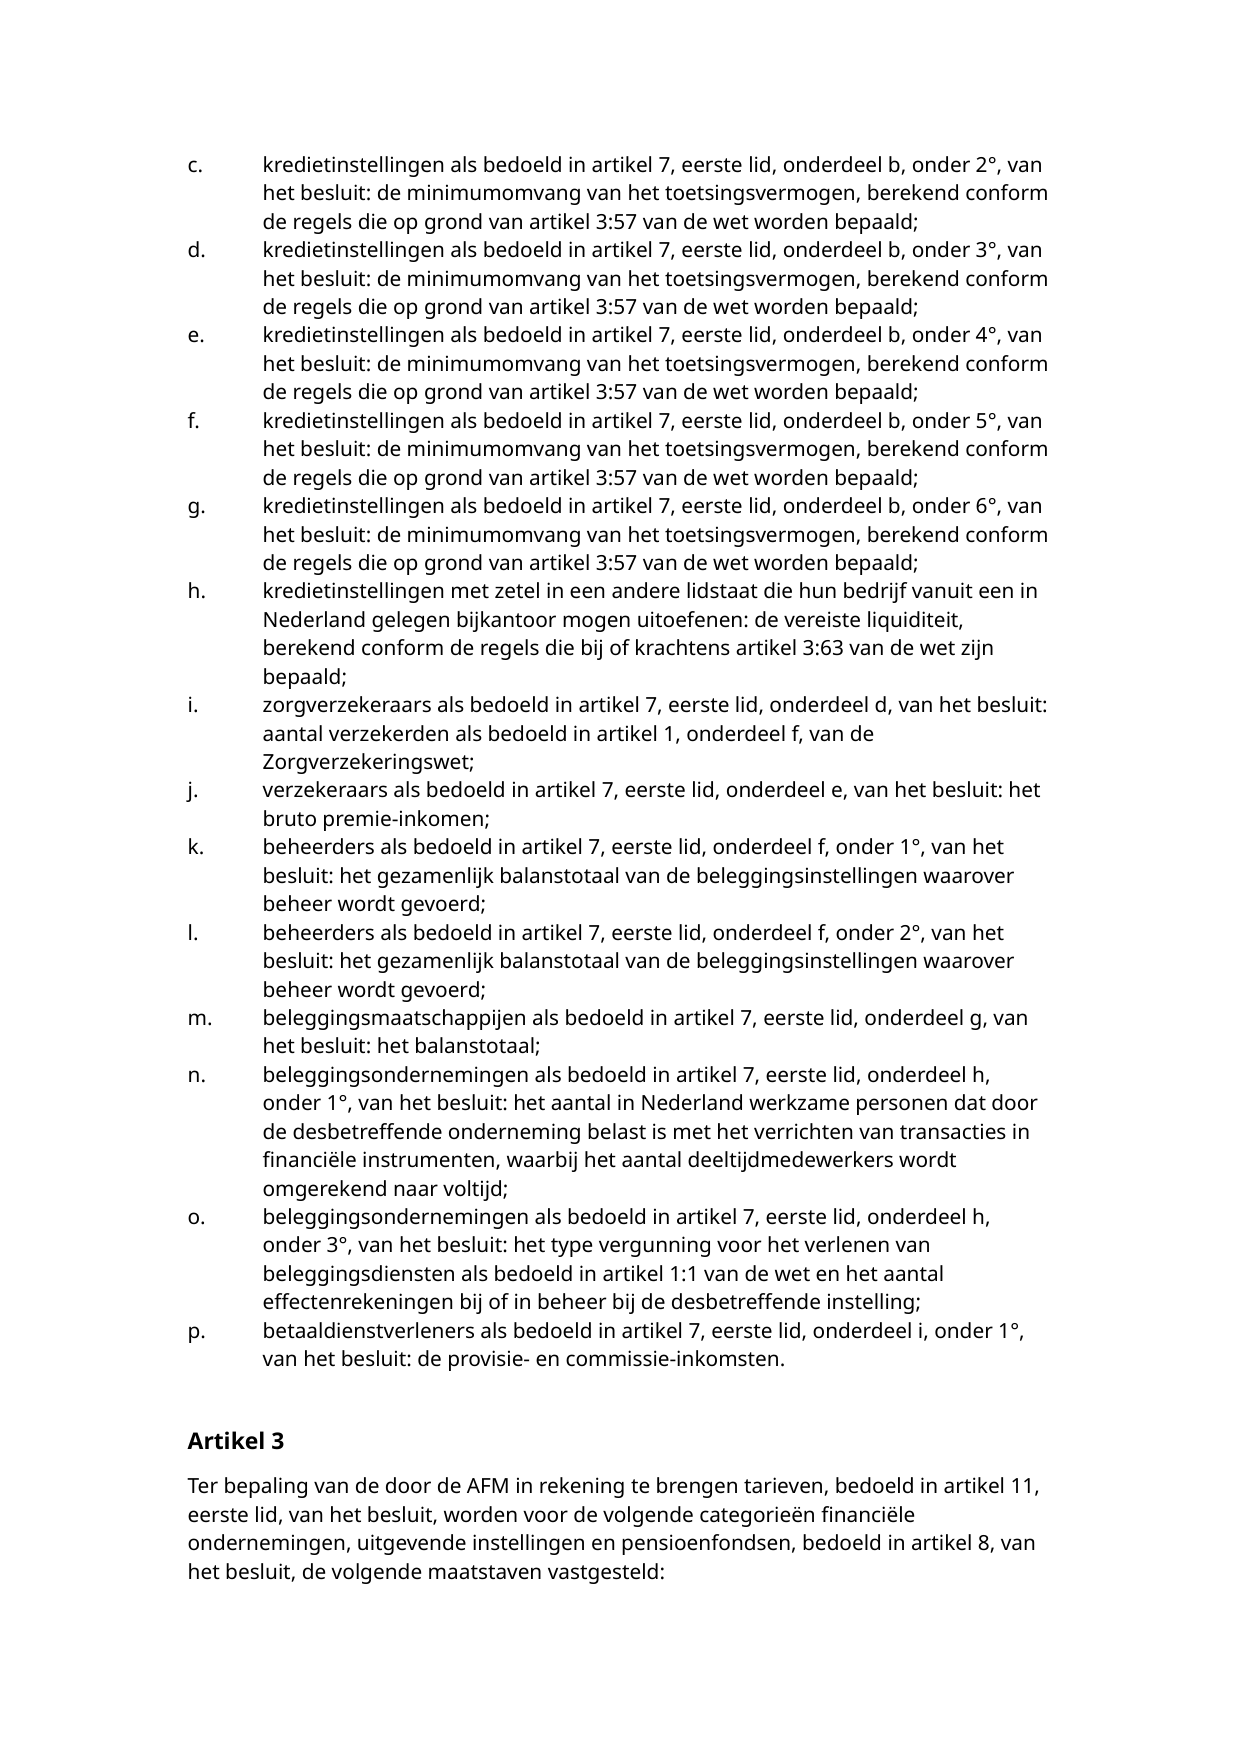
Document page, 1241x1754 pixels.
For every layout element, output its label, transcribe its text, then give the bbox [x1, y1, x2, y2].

list kredietinstellingen als bedoeld in artikel 7, eerste lid, onderdeel b, onder 6°, van het besluit: de minimumomvang van het toetsingsvermogen, berekend conform de regels die op grond van artikel 3:57 van de wet worden bepaald; [187, 491, 1053, 577]
list zorgverzekeraars als bedoeld in artikel 7, eerste lid, onderdeel d, van het besluit: aantal verzekerden als bedoeld in artikel 1, onderdeel f, van de Zorgverzekeringswet; [187, 690, 1053, 776]
list kredietinstellingen als bedoeld in artikel 7, eerste lid, onderdeel b, onder 2°, van het besluit: de minimumomvang van het toetsingsvermogen, berekend conform de regels die op grond van artikel 3:57 van de wet worden bepaald; [187, 150, 1053, 235]
list kredietinstellingen als bedoeld in artikel 7, eerste lid, onderdeel b, onder 3°, van het besluit: de minimumomvang van het toetsingsvermogen, berekend conform de regels die op grond van artikel 3:57 van de wet worden bepaald; [187, 235, 1053, 321]
list kredietinstellingen met zetel in een andere lidstaat die hun bedrijf vanuit een in Nederland gelegen bijkantoor mogen uitoefenen: de vereiste liquiditeit, berekend conform de regels die bij of krachtens artikel 3:63 van de wet zijn bepaald; [187, 577, 1053, 690]
text Ter bepaling van de door de AFM in rekening te brengen tarieven, bedoeld in artikel 11, eerste lid, van het besluit, worden voor de volgende categorieën financiële ondernemingen, uitgevende instellingen en pensioenfondsen, bedoeld in artikel 8, van het besluit, de volgende maatstaven vastgesteld: [187, 1472, 1053, 1585]
subtitle Artikel 3 [187, 1425, 1053, 1457]
list kredietinstellingen als bedoeld in artikel 7, eerste lid, onderdeel b, onder 4°, van het besluit: de minimumomvang van het toetsingsvermogen, berekend conform de regels die op grond van artikel 3:57 van de wet worden bepaald; [187, 321, 1053, 406]
list kredietinstellingen als bedoeld in artikel 7, eerste lid, onderdeel b, onder 5°, van het besluit: de minimumomvang van het toetsingsvermogen, berekend conform de regels die op grond van artikel 3:57 van de wet worden bepaald; [187, 406, 1053, 491]
list beheerders als bedoeld in artikel 7, eerste lid, onderdeel f, onder 2°, van het besluit: het gezamenlijk balanstotaal van de beleggingsinstellingen waarover beheer wordt gevoerd; [187, 918, 1053, 1003]
list beleggingsmaatschappijen als bedoeld in artikel 7, eerste lid, onderdeel g, van het besluit: het balanstotaal; [187, 1003, 1053, 1060]
list verzekeraars als bedoeld in artikel 7, eerste lid, onderdeel e, van het besluit: het bruto premie-inkomen; [187, 776, 1053, 832]
list beleggingsondernemingen als bedoeld in artikel 7, eerste lid, onderdeel h, onder 3°, van het besluit: het type vergunning voor het verlenen van beleggingsdiensten als bedoeld in artikel 1:1 van de wet en het aantal effectenrekeningen bij of in beheer bij de desbetreffende instelling; [187, 1202, 1053, 1316]
list beleggingsondernemingen als bedoeld in artikel 7, eerste lid, onderdeel h, onder 1°, van het besluit: het aantal in Nederland werkzame personen dat door de desbetreffende onderneming belast is met het verrichten van transacties in financiële instrumenten, waarbij het aantal deeltijdmedewerkers wordt omgerekend naar voltijd; [187, 1060, 1053, 1202]
list betaaldienstverleners als bedoeld in artikel 7, eerste lid, onderdeel i, onder 1°, van het besluit: de provisie- en commissie-inkomsten. [187, 1316, 1053, 1373]
list beheerders als bedoeld in artikel 7, eerste lid, onderdeel f, onder 1°, van het besluit: het gezamenlijk balanstotaal van de beleggingsinstellingen waarover beheer wordt gevoerd; [187, 832, 1053, 918]
